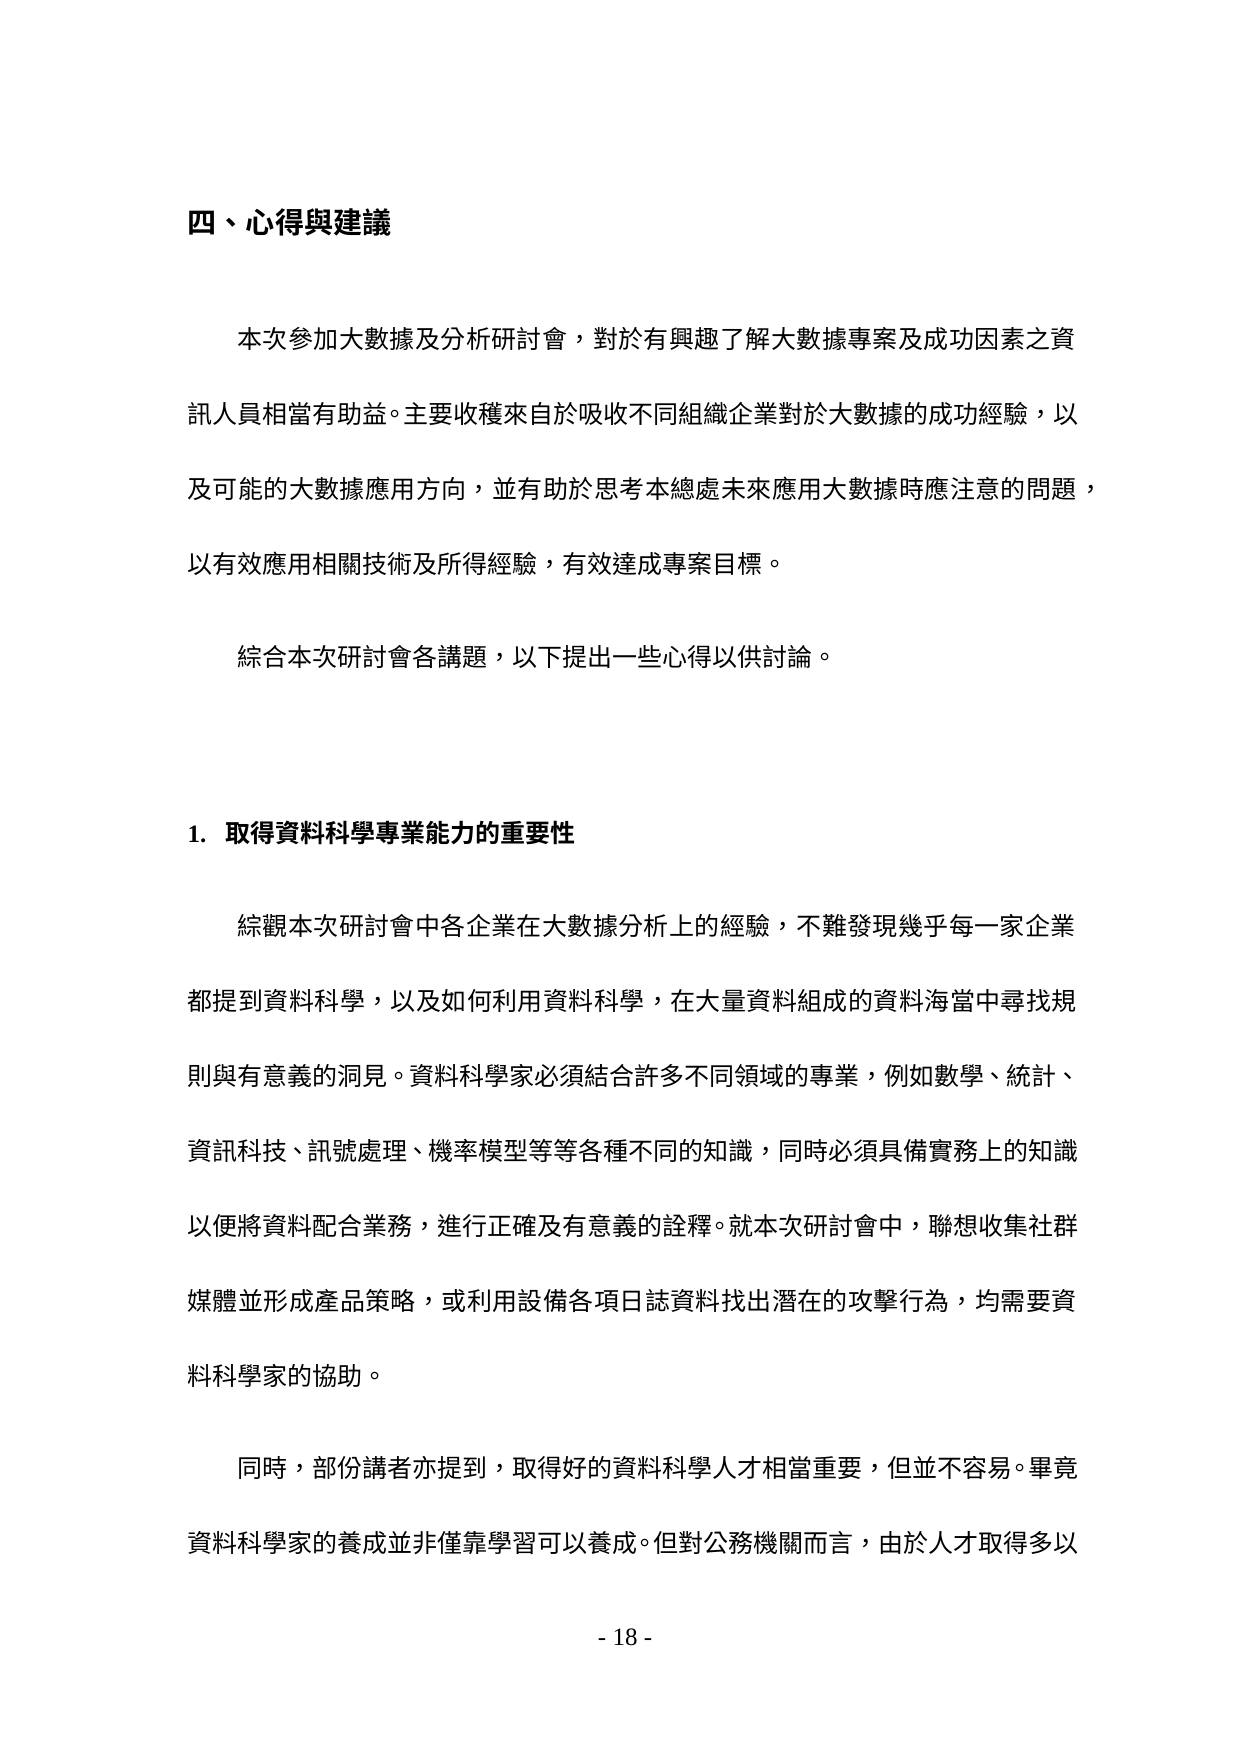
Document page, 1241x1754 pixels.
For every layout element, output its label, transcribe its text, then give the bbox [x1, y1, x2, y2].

subtitle 四、心得與建議 [187, 183, 1078, 258]
text 綜觀本次研討會中各企業在大數據分析上的經驗，不難發現幾乎每一家企業都提到資料科學，以及如何利用資料科學，在大量資料組成的資料海當中尋找規則與有意義的洞見。資料科學家必須結合許多不同領域的專業，例如數學、統計、資訊科技、訊號處理、機率模型等等各種不同的知識，同時必須具備實務上的知識，以便將資料配合業務，進行正確及有意義的詮釋。就本次研討會中，聯想收集社群媒體並形成產品策略，或利用設備各項日誌資料找出潛在的攻擊行為，均需要資料科學家的協助。 [187, 906, 1078, 1393]
text 綜合本次研討會各講題，以下提出一些心得以供討論。 [187, 637, 1078, 674]
list 取得資料科學專業能力的重要性 [187, 813, 1078, 851]
text 本次參加大數據及分析研討會，對於有興趣了解大數據專案及成功因素之資訊人員相當有助益。主要收穫來自於吸收不同組織企業對於大數據的成功經驗，以及可能的大數據應用方向，並有助於思考本總處未來應用大數據時應注意的問題，以有效應用相關技術及所得經驗，有效達成專案目標。 [187, 319, 1078, 582]
text 同時，部份講者亦提到，取得好的資料科學人才相當重要，但並不容易。畢竟資料科學家的養成並非僅靠學習可以養成。但對公務機關而言，由於人才取得多以 [187, 1448, 1078, 1561]
